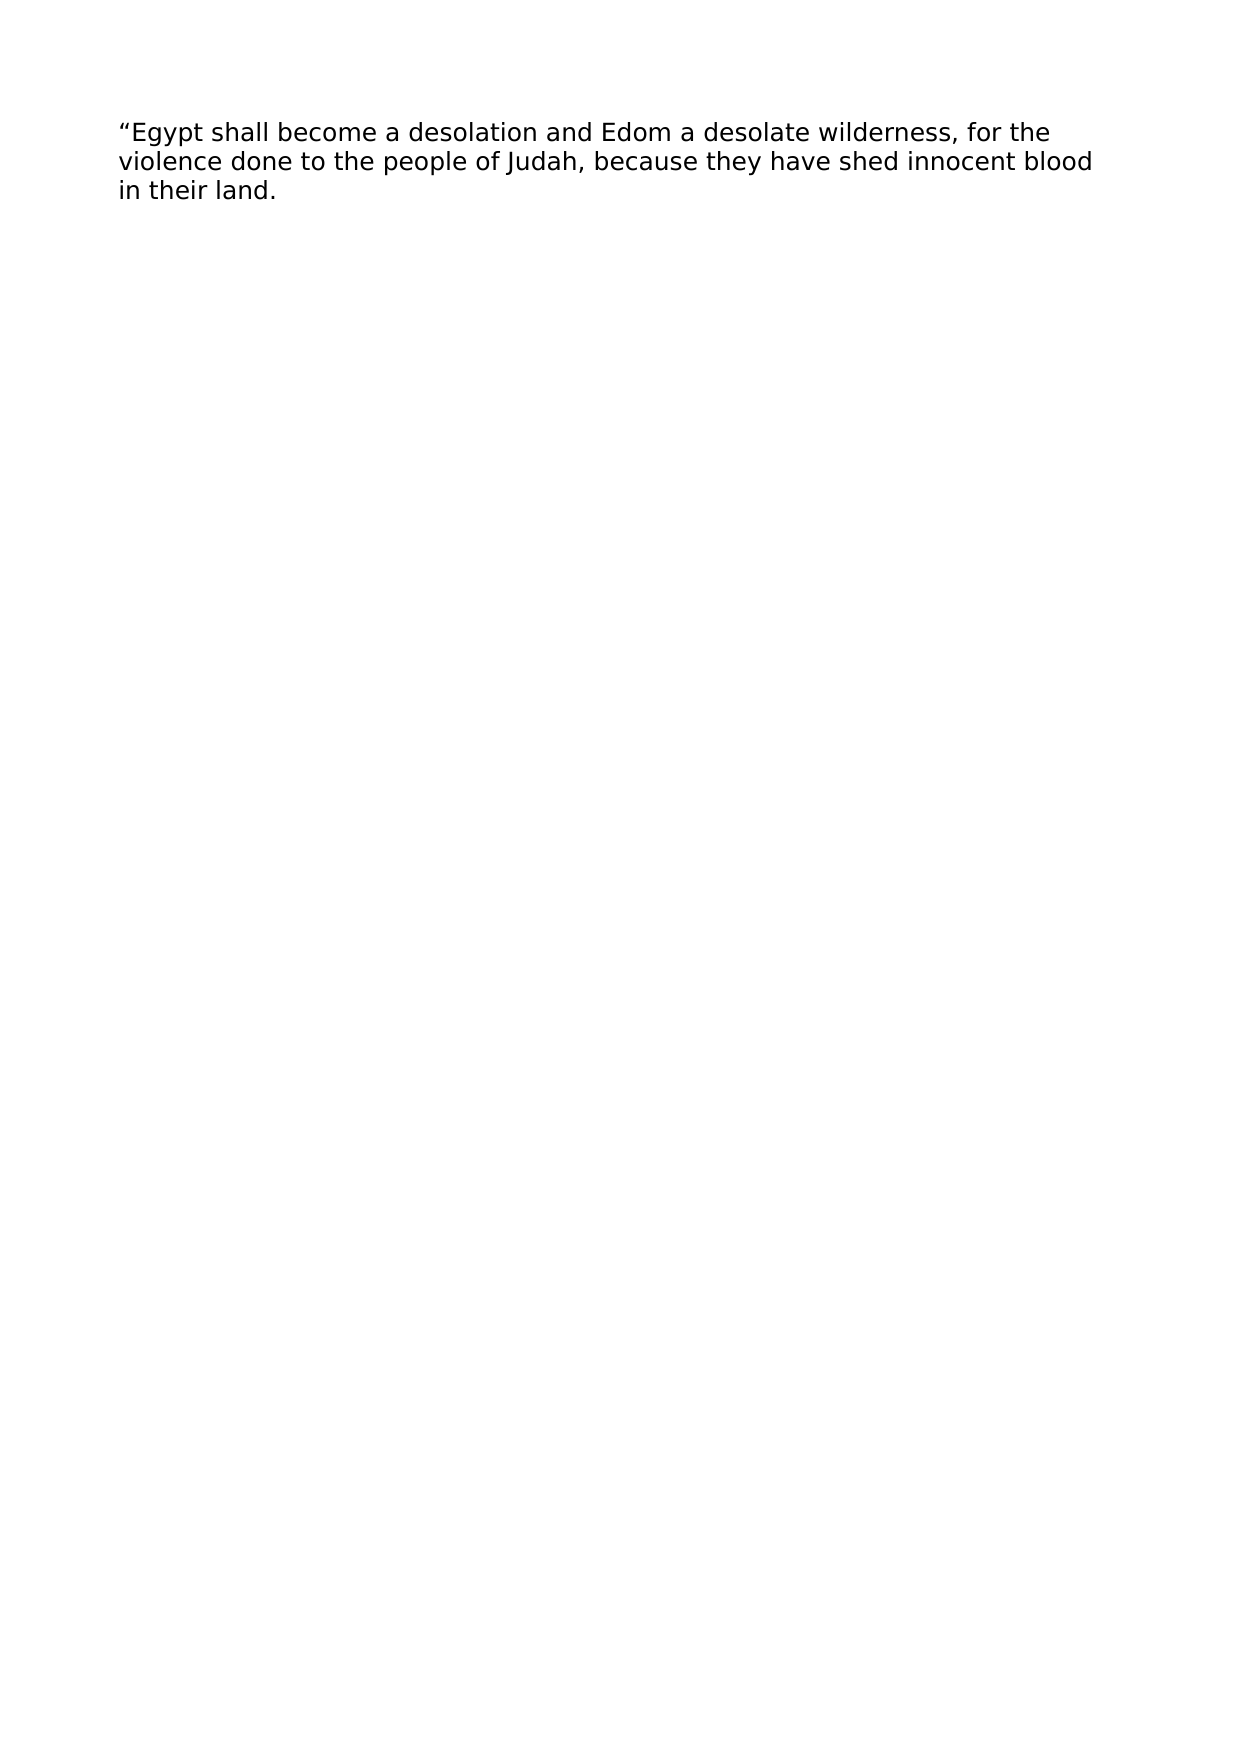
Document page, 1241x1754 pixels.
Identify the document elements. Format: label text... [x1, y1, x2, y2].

text “Egypt shall become a desolation and Edom a desolate wilderness, for the violence done to the people of Judah, because they have shed innocent blood in their land. [118, 118, 1122, 206]
